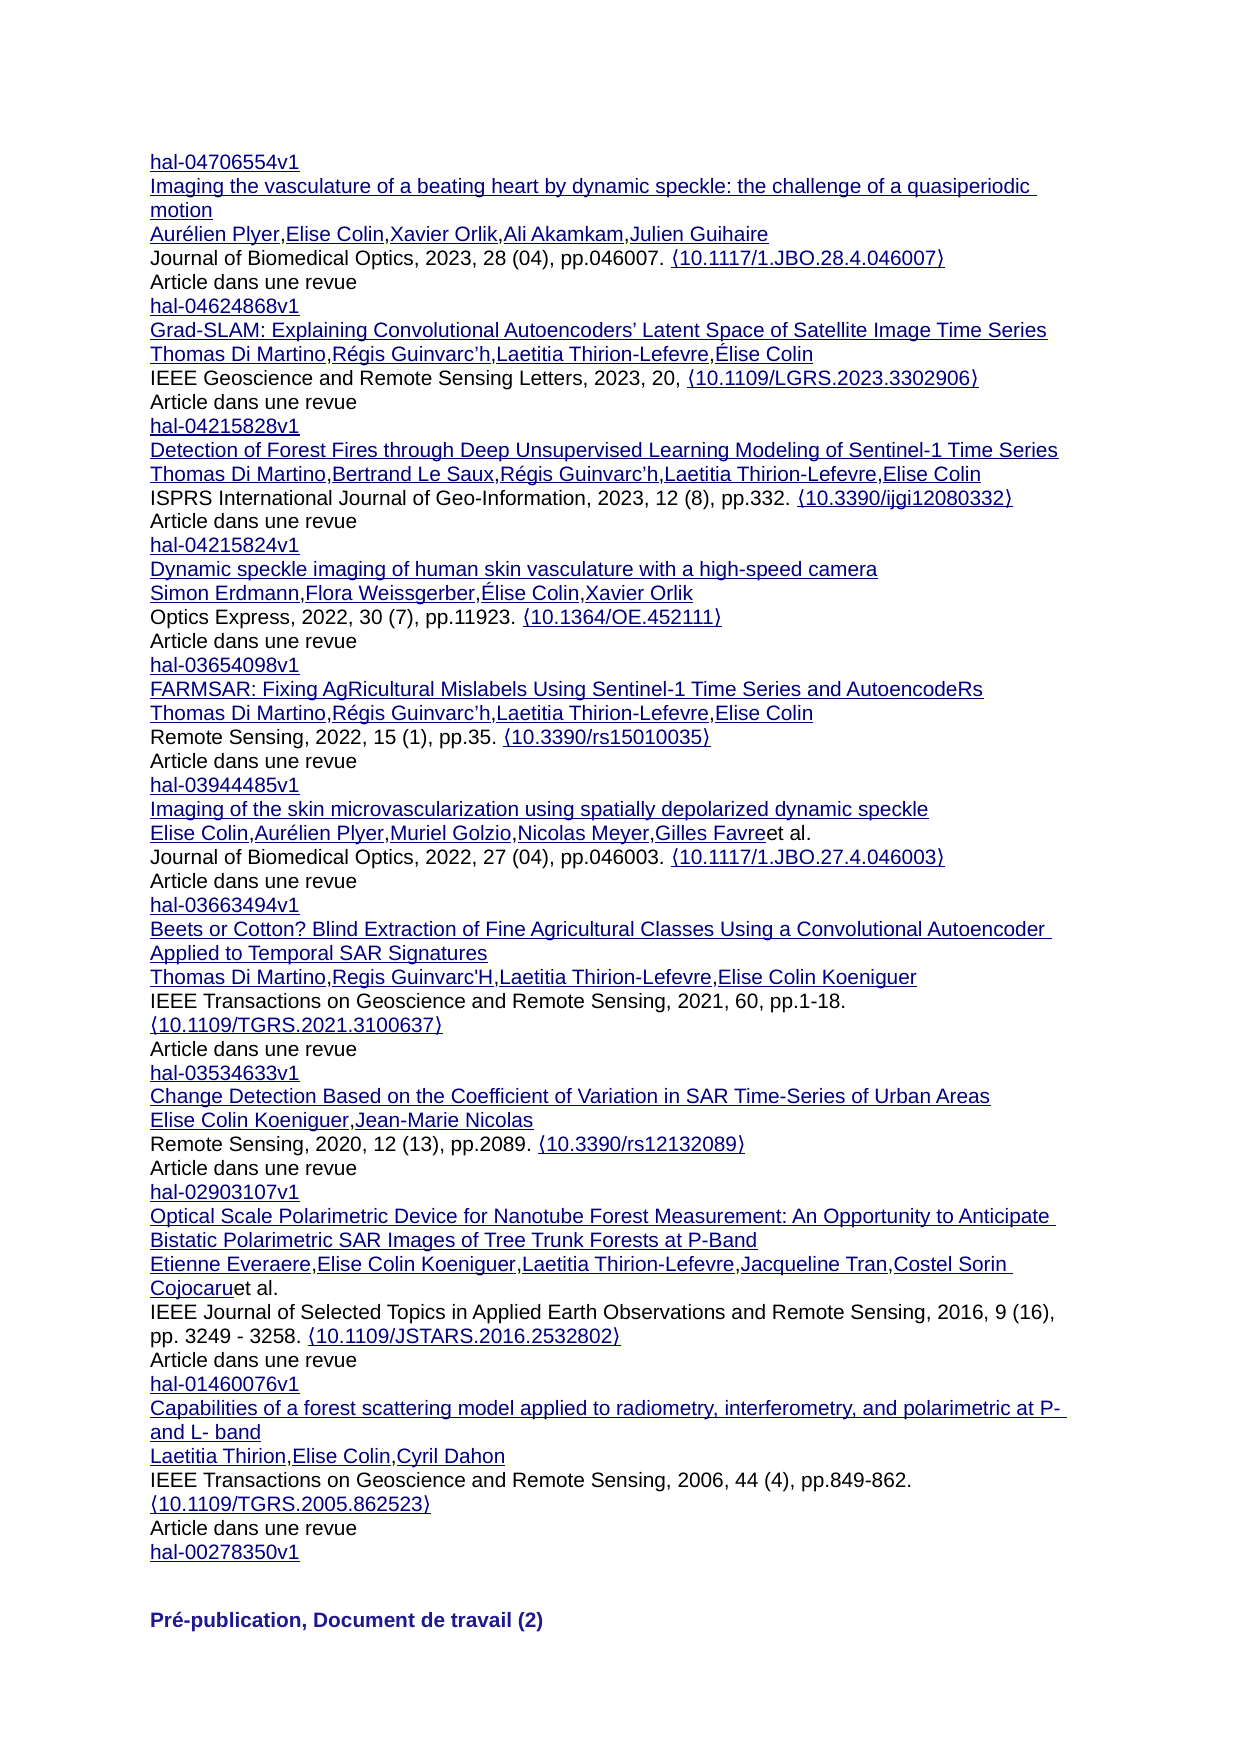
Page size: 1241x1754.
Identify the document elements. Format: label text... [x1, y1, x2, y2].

table_cell Detection of Forest Fires through Deep Unsupervised Learning Modeling of Sentinel-1 Time Series Thomas Di Martino,Bertrand Le Saux,Régis Guinvarc’h,Laetitia Thirion-Lefevre,Elise Colin ISPRS International Journal of Geo-Information, 2023, 12 (8), pp.332. ⟨10.3390/ijgi12080332⟩ Article dans une revue hal-04215824v1 [150, 438, 1090, 557]
table_cell Beets or Cotton? Blind Extraction of Fine Agricultural Classes Using a Convolutional Autoencoder Applied to Temporal SAR Signatures Thomas Di Martino,Regis Guinvarc'H,Laetitia Thirion-Lefevre,Elise Colin Koeniguer IEEE Transactions on Geoscience and Remote Sensing, 2021, 60, pp.1-18. ⟨10.1109/TGRS.2021.3100637⟩ Article dans une revue hal-03534633v1 [150, 917, 1090, 1084]
table_cell Optical Scale Polarimetric Device for Nanotube Forest Measurement: An Opportunity to Anticipate Bistatic Polarimetric SAR Images of Tree Trunk Forests at P-Band Etienne Everaere,Elise Colin Koeniguer,Laetitia Thirion-Lefevre,Jacqueline Tran,Costel Sorin Cojocaruet al. IEEE Journal of Selected Topics in Applied Earth Observations and Remote Sensing, 2016, 9 (16), pp. 3249 - 3258. ⟨10.1109/JSTARS.2016.2532802⟩ Article dans une revue hal-01460076v1 [150, 1204, 1090, 1396]
table_cell Change Detection Based on the Coefficient of Variation in SAR Time-Series of Urban Areas Elise Colin Koeniguer,Jean-Marie Nicolas Remote Sensing, 2020, 12 (13), pp.2089. ⟨10.3390/rs12132089⟩ Article dans une revue hal-02903107v1 [150, 1084, 1090, 1204]
table_cell Dynamic speckle imaging of human skin vasculature with a high-speed camera Simon Erdmann,Flora Weissgerber,Élise Colin,Xavier Orlik Optics Express, 2022, 30 (7), pp.11923. ⟨10.1364/OE.452111⟩ Article dans une revue hal-03654098v1 [150, 557, 1090, 677]
table_cell Grad-SLAM: Explaining Convolutional Autoencoders’ Latent Space of Satellite Image Time Series Thomas Di Martino,Régis Guinvarc’h,Laetitia Thirion-Lefevre,Élise Colin IEEE Geoscience and Remote Sensing Letters, 2023, 20, ⟨10.1109/LGRS.2023.3302906⟩ Article dans une revue hal-04215828v1 [150, 318, 1090, 437]
table_cell FARMSAR: Fixing AgRicultural Mislabels Using Sentinel-1 Time Series and AutoencodeRs Thomas Di Martino,Régis Guinvarc’h,Laetitia Thirion-Lefevre,Elise Colin Remote Sensing, 2022, 15 (1), pp.35. ⟨10.3390/rs15010035⟩ Article dans une revue hal-03944485v1 [150, 677, 1090, 797]
subtitle Pré-publication, Document de travail (2) [150, 1608, 1090, 1632]
table_cell Imaging of the skin microvascularization using spatially depolarized dynamic speckle Elise Colin,Aurélien Plyer,Muriel Golzio,Nicolas Meyer,Gilles Favreet al. Journal of Biomedical Optics, 2022, 27 (04), pp.046003. ⟨10.1117/1.JBO.27.4.046003⟩ Article dans une revue hal-03663494v1 [150, 797, 1090, 917]
table_cell Capabilities of a forest scattering model applied to radiometry, interferometry, and polarimetric at P- and L- band Laetitia Thirion,Elise Colin,Cyril Dahon IEEE Transactions on Geoscience and Remote Sensing, 2006, 44 (4), pp.849-862. ⟨10.1109/TGRS.2005.862523⟩ Article dans une revue hal-00278350v1 [150, 1396, 1090, 1563]
table_cell hal-04706554v1 [150, 150, 1090, 174]
table_cell Imaging the vasculature of a beating heart by dynamic speckle: the challenge of a quasiperiodic motion Aurélien Plyer,Elise Colin,Xavier Orlik,Ali Akamkam,Julien Guihaire Journal of Biomedical Optics, 2023, 28 (04), pp.046007. ⟨10.1117/1.JBO.28.4.046007⟩ Article dans une revue hal-04624868v1 [150, 174, 1090, 318]
